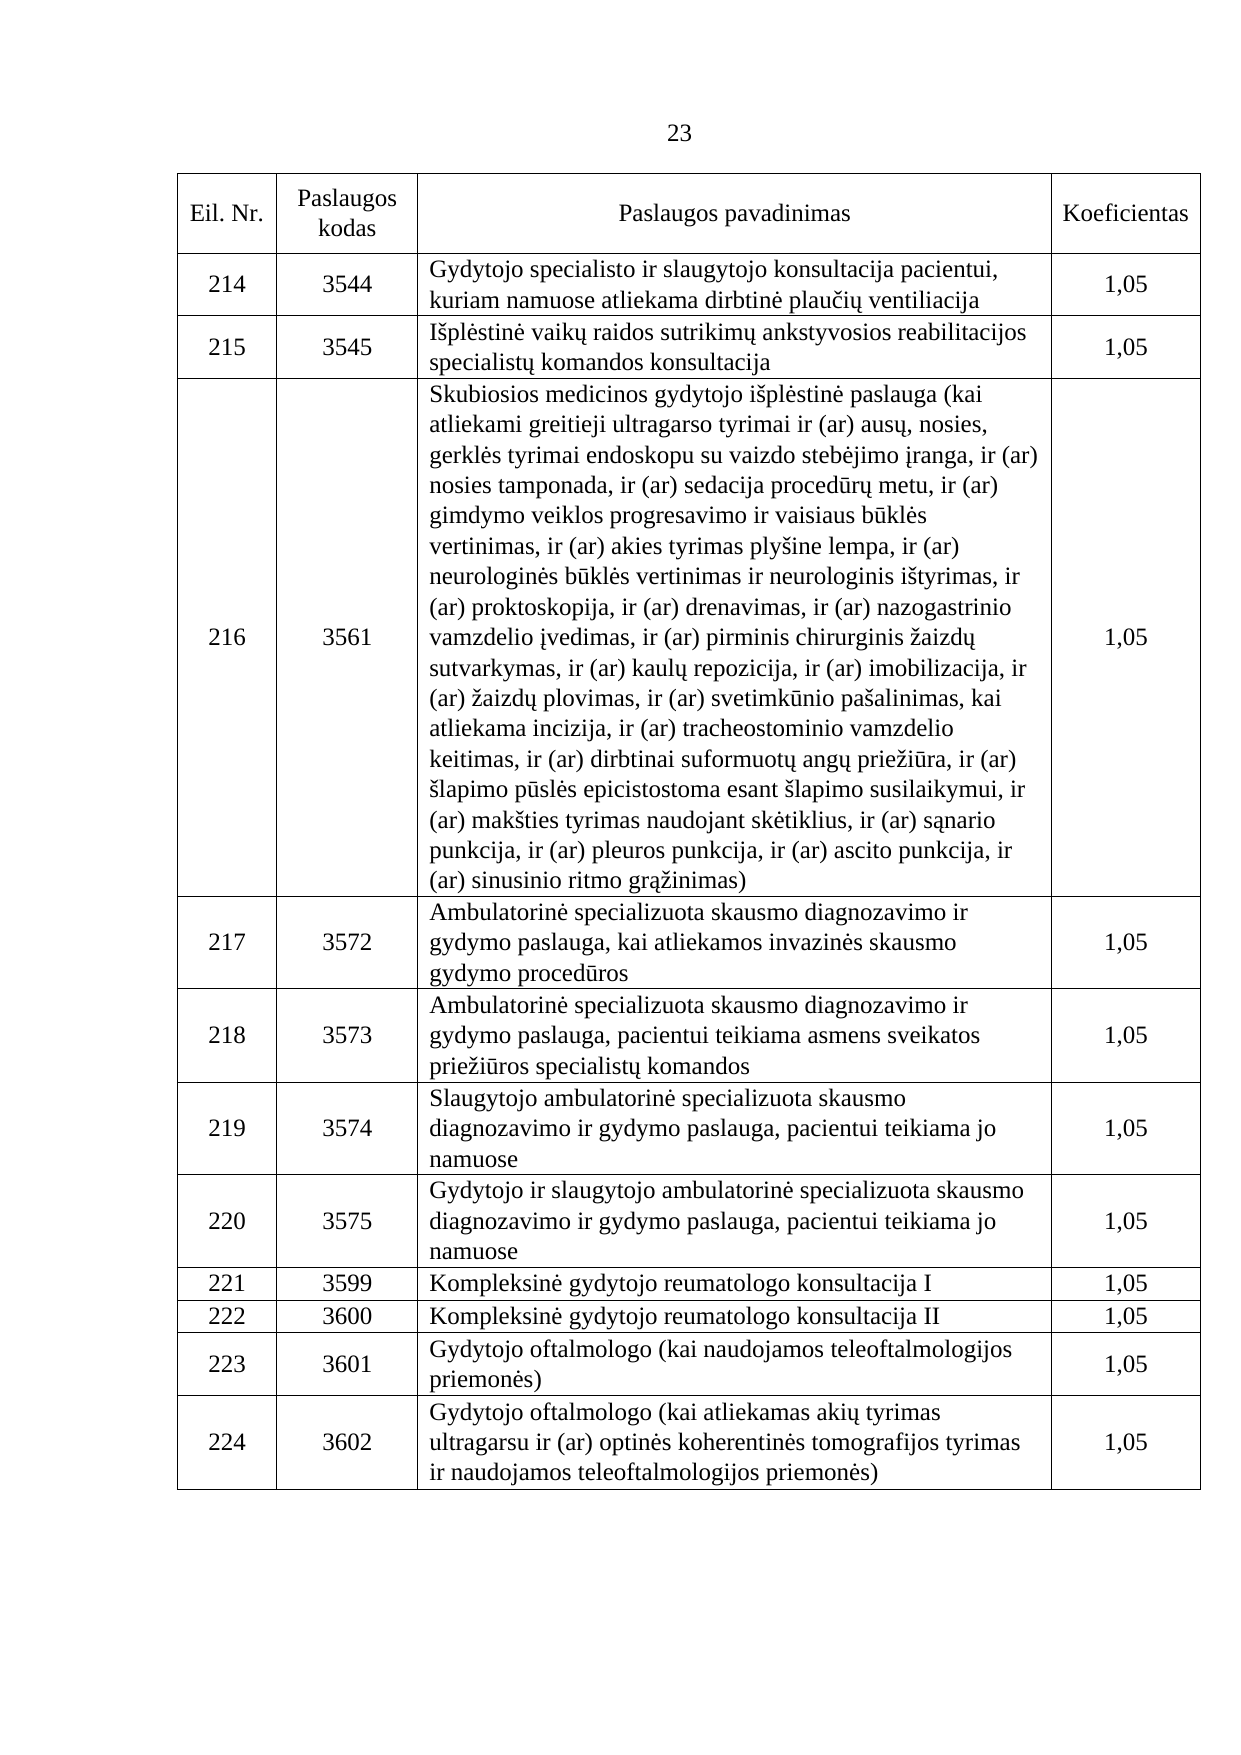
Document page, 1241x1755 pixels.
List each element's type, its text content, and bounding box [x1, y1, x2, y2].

table_cell 215 [178, 316, 276, 378]
table_header Eil. Nr. [178, 174, 276, 253]
table_cell 3601 [277, 1333, 417, 1395]
table_cell 3600 [277, 1301, 417, 1332]
table_cell 3572 [277, 897, 417, 988]
table_cell 1,05 [1052, 1333, 1200, 1395]
table_cell Ambulatorinė specializuota skausmo diagnozavimo ir gydymo paslauga, pacientui teikiama asmens sveikatos priežiūros specialistų komandos [418, 989, 1051, 1082]
table_cell 3602 [277, 1396, 417, 1488]
table_cell 1,05 [1052, 989, 1200, 1082]
table_cell Išplėstinė vaikų raidos sutrikimų ankstyvosios reabilitacijos specialistų komandos konsultacija [418, 316, 1051, 378]
table_cell Slaugytojo ambulatorinė specializuota skausmo diagnozavimo ir gydymo paslauga, pacientui teikiama jo namuose [418, 1083, 1051, 1174]
table_cell 1,05 [1052, 1301, 1200, 1332]
table_cell Gydytojo oftalmologo (kai atliekamas akių tyrimas ultragarsu ir (ar) optinės koherentinės tomografijos tyrimas ir naudojamos teleoftalmologijos priemonės) [418, 1396, 1051, 1488]
table_cell Skubiosios medicinos gydytojo išplėstinė paslauga (kai atliekami greitieji ultragarso tyrimai ir (ar) ausų, nosies, gerklės tyrimai endoskopu su vaizdo stebėjimo įranga, ir (ar) nosies tamponada, ir (ar) sedacija procedūrų metu, ir (ar) gimdymo veiklos progresavimo ir vaisiaus būklės vertinimas, ir (ar) akies tyrimas plyšine lempa, ir (ar) neurologinės būklės vertinimas ir neurologinis ištyrimas, ir (ar) proktoskopija, ir (ar) drenavimas, ir (ar) nazogastrinio vamzdelio įvedimas, ir (ar) pirminis chirurginis žaizdų sutvarkymas, ir (ar) kaulų repozicija, ir (ar) imobilizacija, ir (ar) žaizdų plovimas, ir (ar) svetimkūnio pašalinimas, kai atliekama incizija, ir (ar) tracheostominio vamzdelio keitimas, ir (ar) dirbtinai suformuotų angų priežiūra, ir (ar) šlapimo pūslės epicistostoma esant šlapimo susilaikymui, ir (ar) makšties tyrimas naudojant skėtiklius, ir (ar) sąnario punkcija, ir (ar) pleuros punkcija, ir (ar) ascito punkcija, ir (ar) sinusinio ritmo grąžinimas) [418, 379, 1051, 896]
table_cell 1,05 [1052, 1396, 1200, 1488]
table_cell 219 [178, 1083, 276, 1174]
table_cell 1,05 [1052, 1083, 1200, 1174]
table_cell 222 [178, 1301, 276, 1332]
table_cell 1,05 [1052, 379, 1200, 896]
table_cell Kompleksinė gydytojo reumatologo konsultacija I [418, 1268, 1051, 1299]
table_cell 217 [178, 897, 276, 988]
table_cell Kompleksinė gydytojo reumatologo konsultacija II [418, 1301, 1051, 1332]
table_cell 1,05 [1052, 897, 1200, 988]
table_cell 214 [178, 254, 276, 315]
table_cell 1,05 [1052, 1268, 1200, 1299]
table_cell 223 [178, 1333, 276, 1395]
table_header Koeficientas [1052, 174, 1200, 253]
table_cell 3573 [277, 989, 417, 1082]
table_cell Ambulatorinė specializuota skausmo diagnozavimo ir gydymo paslauga, kai atliekamos invazinės skausmo gydymo procedūros [418, 897, 1051, 988]
table_cell 218 [178, 989, 276, 1082]
table_cell 3574 [277, 1083, 417, 1174]
table_cell Gydytojo oftalmologo (kai naudojamos teleoftalmologijos priemonės) [418, 1333, 1051, 1395]
table_cell 3544 [277, 254, 417, 315]
table_header Paslaugos kodas [277, 174, 417, 253]
table_cell 224 [178, 1396, 276, 1488]
table_cell 1,05 [1052, 1175, 1200, 1267]
table_cell 1,05 [1052, 254, 1200, 315]
table_cell 220 [178, 1175, 276, 1267]
table_cell 3545 [277, 316, 417, 378]
table_cell Gydytojo specialisto ir slaugytojo konsultacija pacientui, kuriam namuose atliekama dirbtinė plaučių ventiliacija [418, 254, 1051, 315]
table_cell 216 [178, 379, 276, 896]
table_cell 3561 [277, 379, 417, 896]
table_cell Gydytojo ir slaugytojo ambulatorinė specializuota skausmo diagnozavimo ir gydymo paslauga, pacientui teikiama jo namuose [418, 1175, 1051, 1267]
table_cell 221 [178, 1268, 276, 1299]
table_cell 3599 [277, 1268, 417, 1299]
table_cell 3575 [277, 1175, 417, 1267]
table_header Paslaugos pavadinimas [418, 174, 1051, 253]
table_cell 1,05 [1052, 316, 1200, 378]
